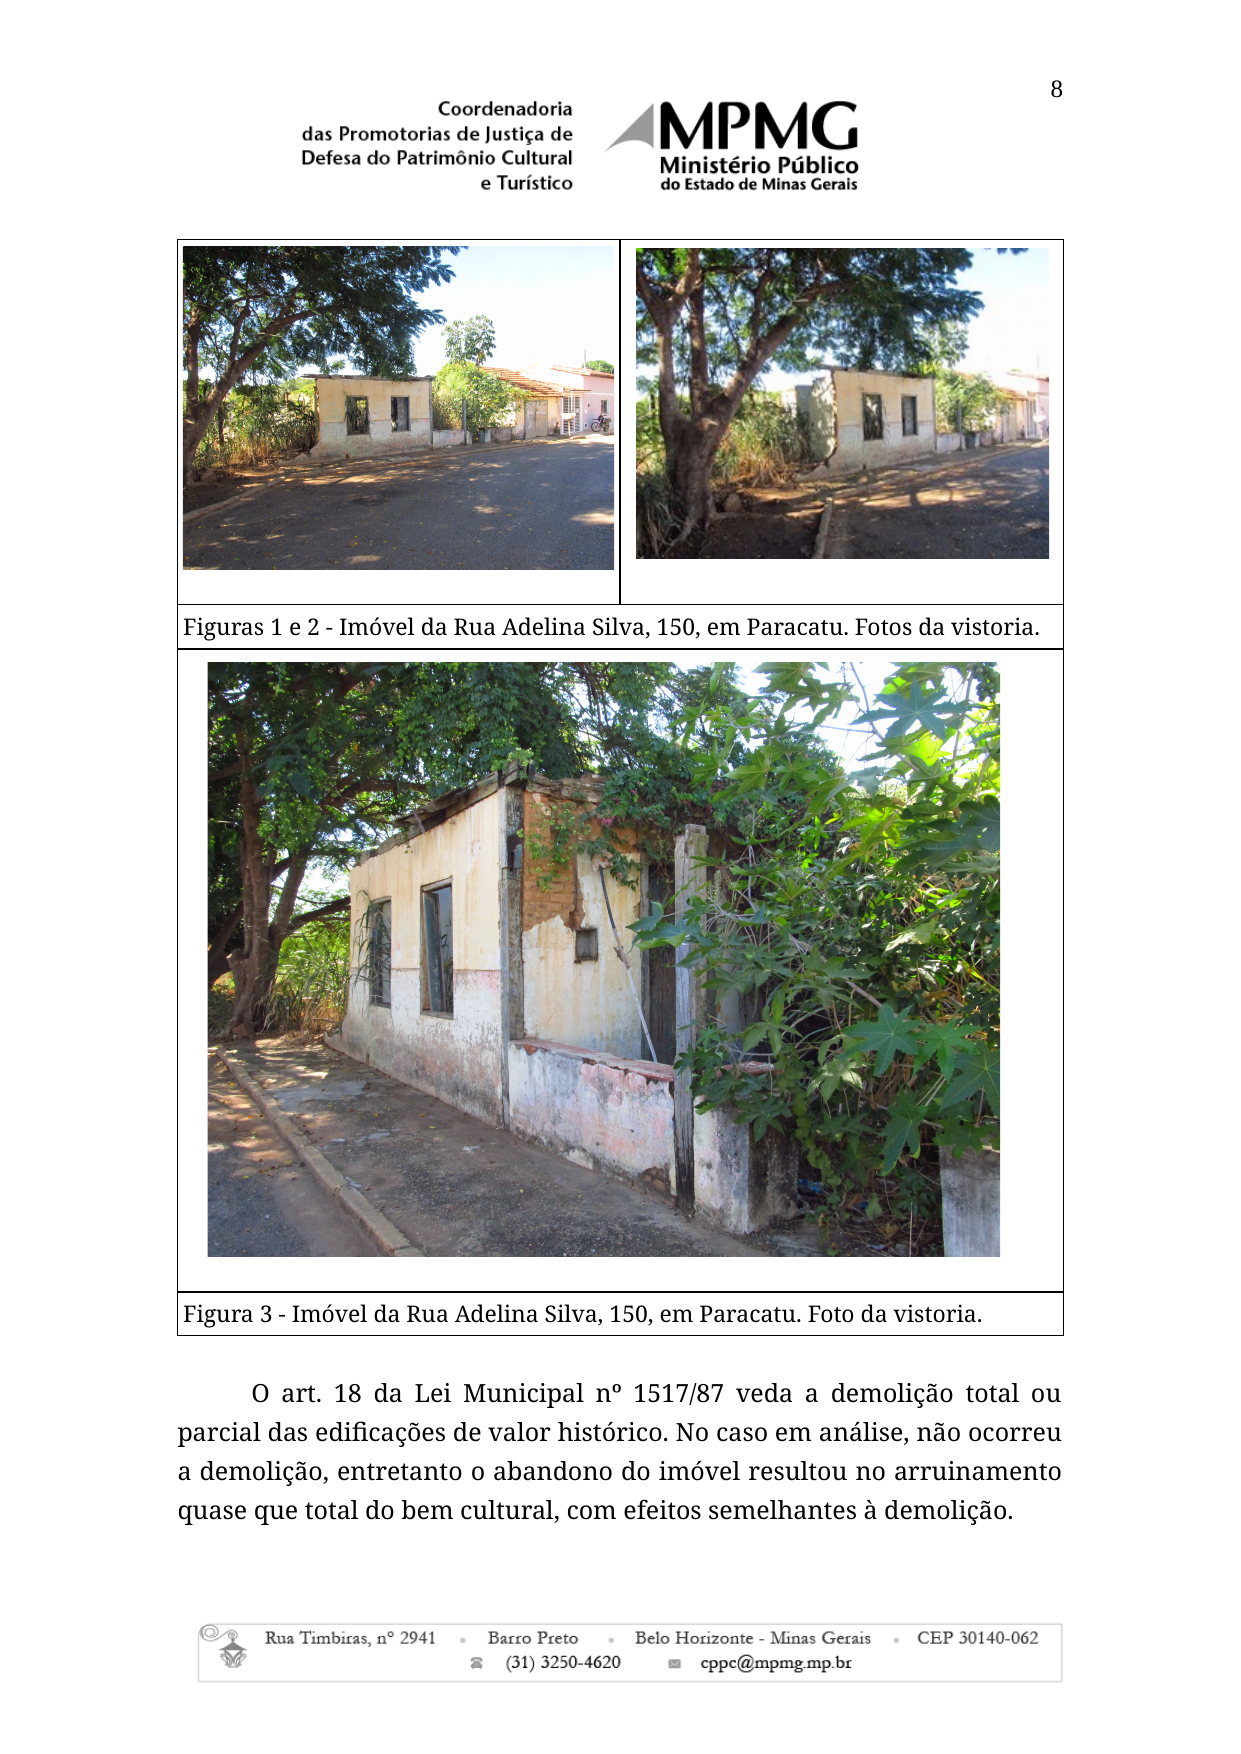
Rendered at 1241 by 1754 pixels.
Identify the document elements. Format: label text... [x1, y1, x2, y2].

picture [182, 246, 615, 570]
table_header [178, 570, 619, 604]
list O art. 18 da Lei Municipal nº 1517/87 veda a demolição total ou parcial das edificações de valor histórico. No caso em análise, não ocorreu a demolição, entretanto o abandono do imóvel resultou no arruinamento quase que total do bem cultural, com efeitos semelhantes à demolição. [177, 1375, 1063, 1527]
table_header [621, 240, 1063, 604]
table_cell Figuras 1 e 2 - Imóvel da Rua Adelina Silva, 150, em Paracatu. Fotos da vistoria. [178, 605, 1063, 648]
picture [636, 248, 1050, 559]
table_cell Figura 3 - Imóvel da Rua Adelina Silva, 150, em Paracatu. Foto da vistoria. [178, 1293, 1063, 1335]
table_header [178, 650, 1063, 1291]
picture [186, 1615, 1073, 1689]
table_header [178, 240, 619, 569]
picture [207, 662, 1001, 1257]
picture [177, 73, 1053, 207]
